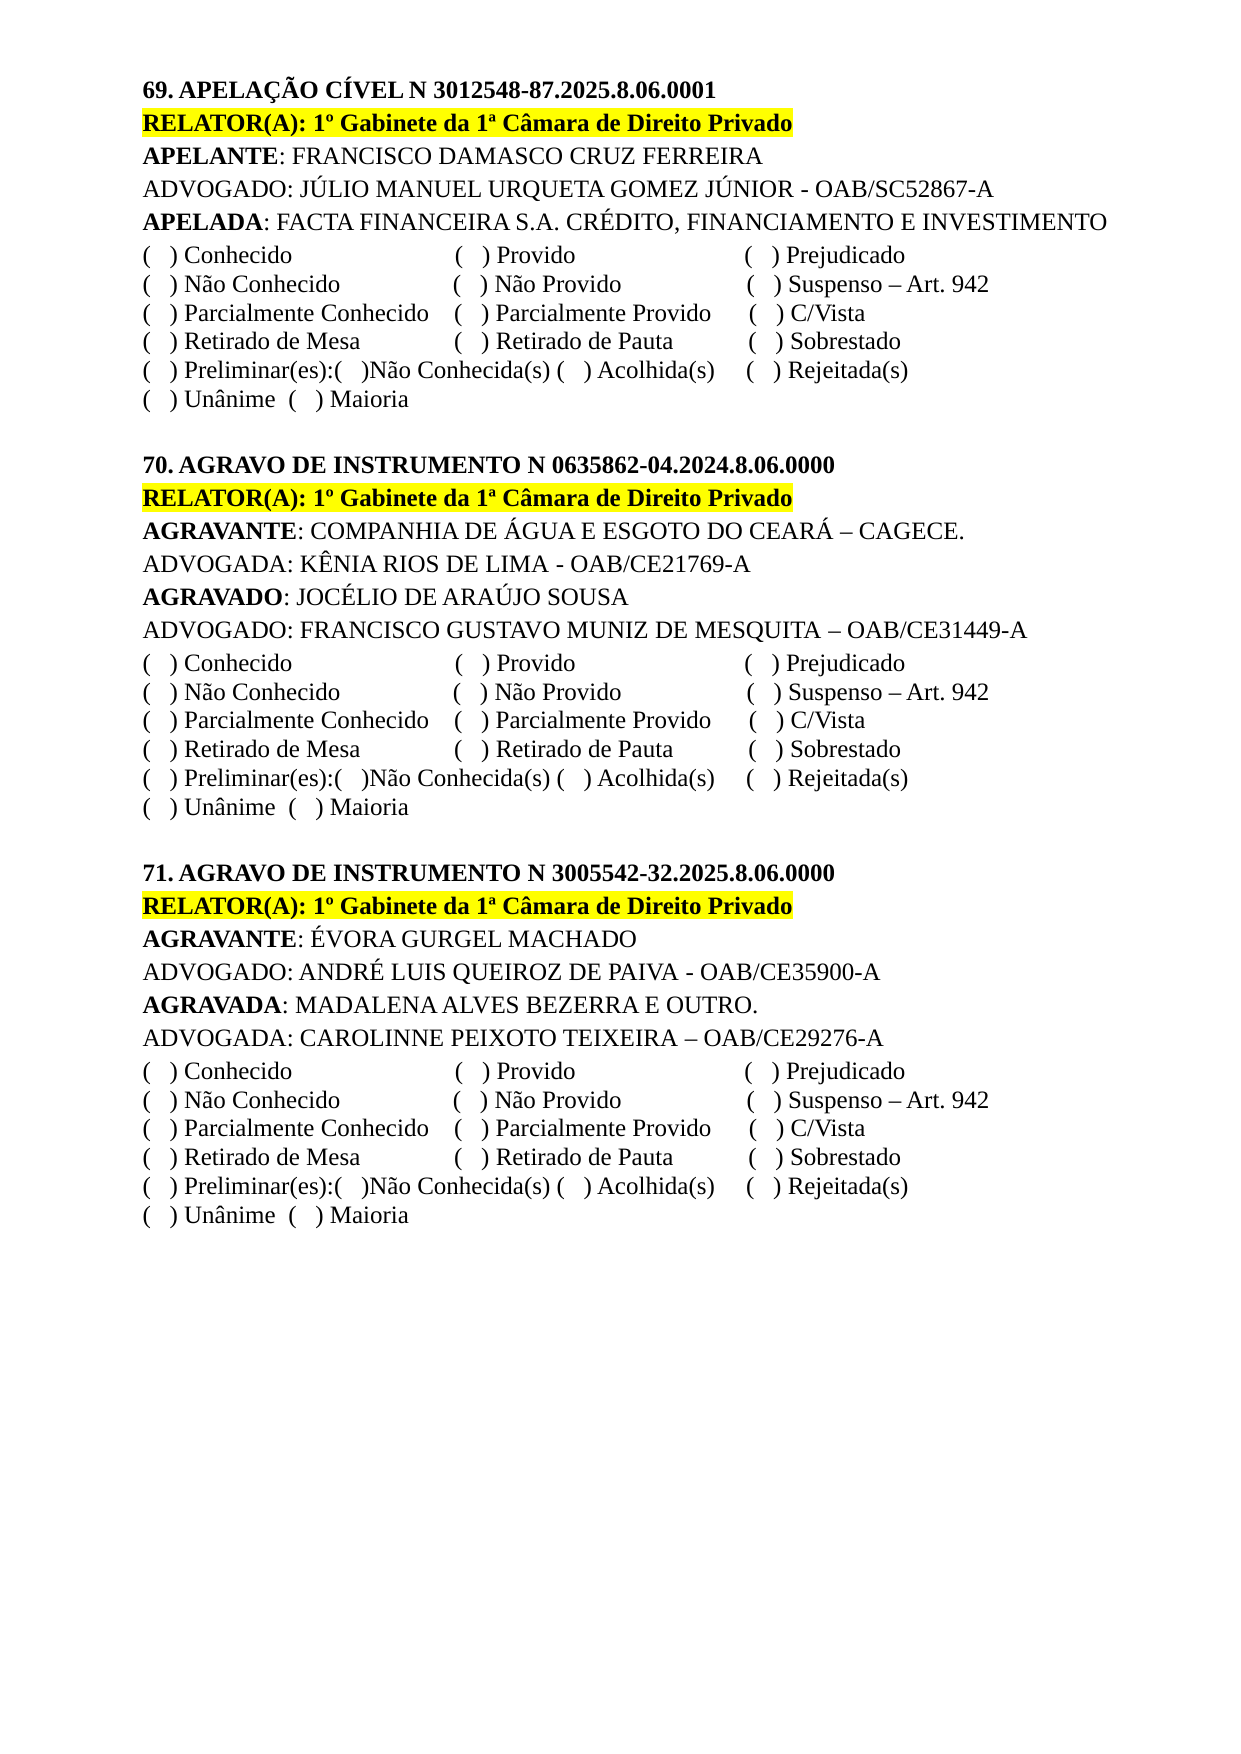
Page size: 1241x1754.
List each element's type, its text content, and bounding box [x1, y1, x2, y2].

text ( ) Preliminar(es):( )Não Conhecida(s) ( ) Acolhida(s) ( ) Rejeitada(s) [142, 763, 1158, 792]
text 69. APELAÇÃO CÍVEL N 3012548-87.2025.8.06.0001 RELATOR(A): 1º Gabinete da 1ª Câmara de Direito Privado APELANTE: FRANCISCO DAMASCO CRUZ FERREIRA ADVOGADO: JÚLIO MANUEL URQUETA GOMEZ JÚNIOR - OAB/SC52867-A APELADA: FACTA FINANCEIRA S.A. CRÉDITO, FINANCIAMENTO E INVESTIMENTO [142, 75, 1141, 236]
text ( ) Parcialmente Conhecido ( ) Parcialmente Provido ( ) C/Vista [142, 1113, 1158, 1142]
text ( ) Retirado de Mesa ( ) Retirado de Pauta ( ) Sobrestado [142, 326, 1158, 355]
text ( ) Unânime ( ) Maioria 70. AGRAVO DE INSTRUMENTO N 0635862-04.2024.8.06.0000 RELATOR(A): 1º Gabinete da 1ª Câmara de Direito Privado AGRAVANTE: COMPANHIA DE ÁGUA E ESGOTO DO CEARÁ – CAGECE. ADVOGADA: KÊNIA RIOS DE LIMA - OAB/CE21769-A AGRAVADO: JOCÉLIO DE ARAÚJO SOUSA ADVOGADO: FRANCISCO GUSTAVO MUNIZ DE MESQUITA – OAB/CE31449-A [142, 384, 1141, 644]
text ( ) Unânime ( ) Maioria 71. AGRAVO DE INSTRUMENTO N 3005542-32.2025.8.06.0000 RELATOR(A): 1º Gabinete da 1ª Câmara de Direito Privado AGRAVANTE: ÉVORA GURGEL MACHADO ADVOGADO: ANDRÉ LUIS QUEIROZ DE PAIVA - OAB/CE35900-A AGRAVADA: MADALENA ALVES BEZERRA E OUTRO. ADVOGADA: CAROLINNE PEIXOTO TEIXEIRA – OAB/CE29276-A [142, 792, 1141, 1052]
text ( ) Conhecido ( ) Provido ( ) Prejudicado [142, 1056, 1141, 1085]
text ( ) Preliminar(es):( )Não Conhecida(s) ( ) Acolhida(s) ( ) Rejeitada(s) [142, 1171, 1158, 1200]
text ( ) Parcialmente Conhecido ( ) Parcialmente Provido ( ) C/Vista [142, 298, 1158, 326]
text ( ) Parcialmente Conhecido ( ) Parcialmente Provido ( ) C/Vista [142, 706, 1158, 734]
text ( ) Unânime ( ) Maioria [142, 1200, 1141, 1294]
text ( ) Retirado de Mesa ( ) Retirado de Pauta ( ) Sobrestado [142, 1142, 1158, 1171]
text ( ) Não Conhecido ( ) Não Provido ( ) Suspenso – Art. 942 [142, 269, 1158, 298]
text ( ) Não Conhecido ( ) Não Provido ( ) Suspenso – Art. 942 [142, 1085, 1158, 1113]
text ( ) Não Conhecido ( ) Não Provido ( ) Suspenso – Art. 942 [142, 677, 1158, 706]
text ( ) Retirado de Mesa ( ) Retirado de Pauta ( ) Sobrestado [142, 734, 1158, 763]
text ( ) Conhecido ( ) Provido ( ) Prejudicado [142, 648, 1141, 677]
text ( ) Conhecido ( ) Provido ( ) Prejudicado [142, 240, 1141, 269]
text ( ) Preliminar(es):( )Não Conhecida(s) ( ) Acolhida(s) ( ) Rejeitada(s) [142, 355, 1158, 384]
